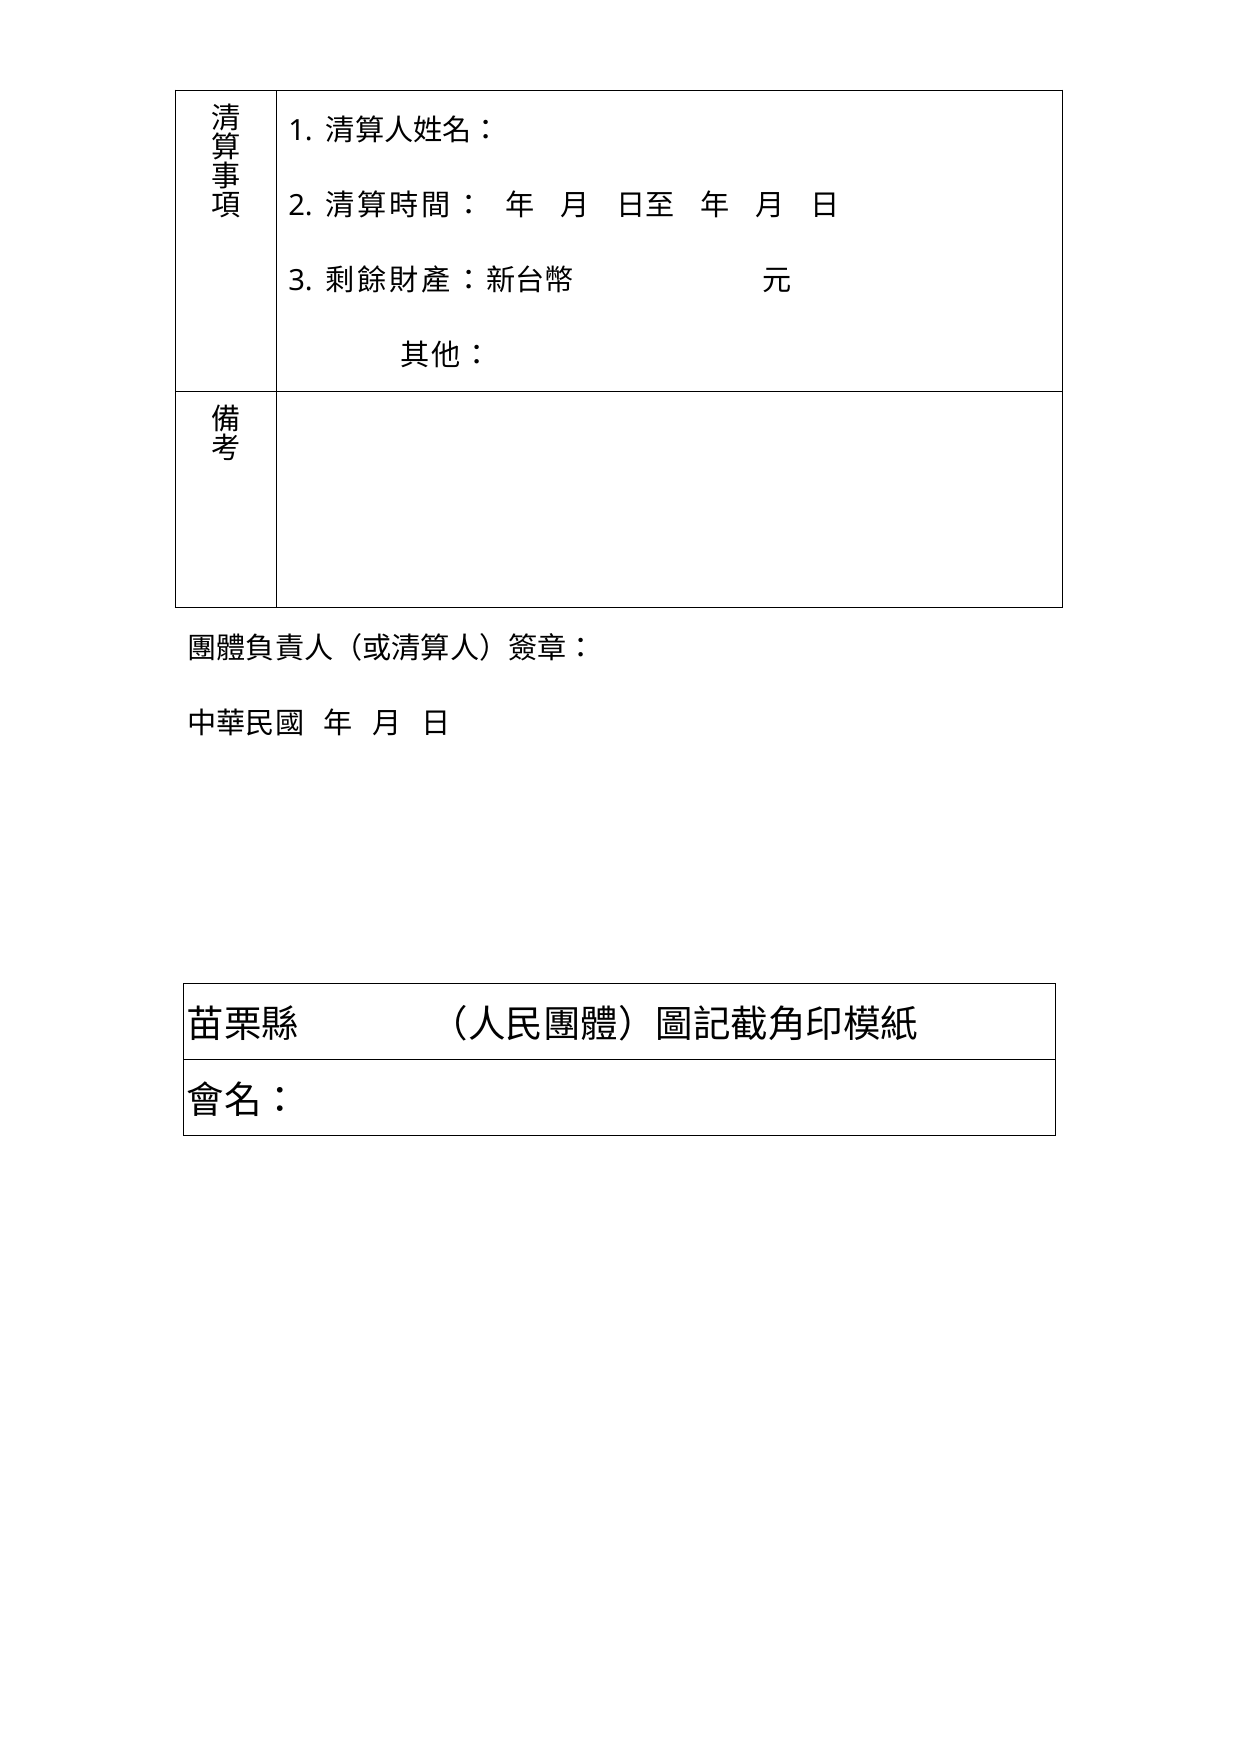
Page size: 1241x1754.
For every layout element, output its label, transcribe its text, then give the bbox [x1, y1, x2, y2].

text 團體負責人（或清算人）簽章： [187, 608, 1053, 683]
table_cell [277, 392, 1062, 607]
table_cell 清算事項 [176, 91, 276, 391]
table_cell 備考 [176, 392, 276, 607]
table_cell 會名： [184, 1060, 1055, 1135]
table_cell 清算人姓名： 清算時間： 年 月 日至 年 月 日 剩餘財產：新台幣 元 其他： [277, 91, 1062, 391]
text 中華民國 年 月 日 [187, 683, 1053, 758]
table_header 苗栗縣 （人民團體）圖記截角印模紙 [184, 984, 1055, 1059]
